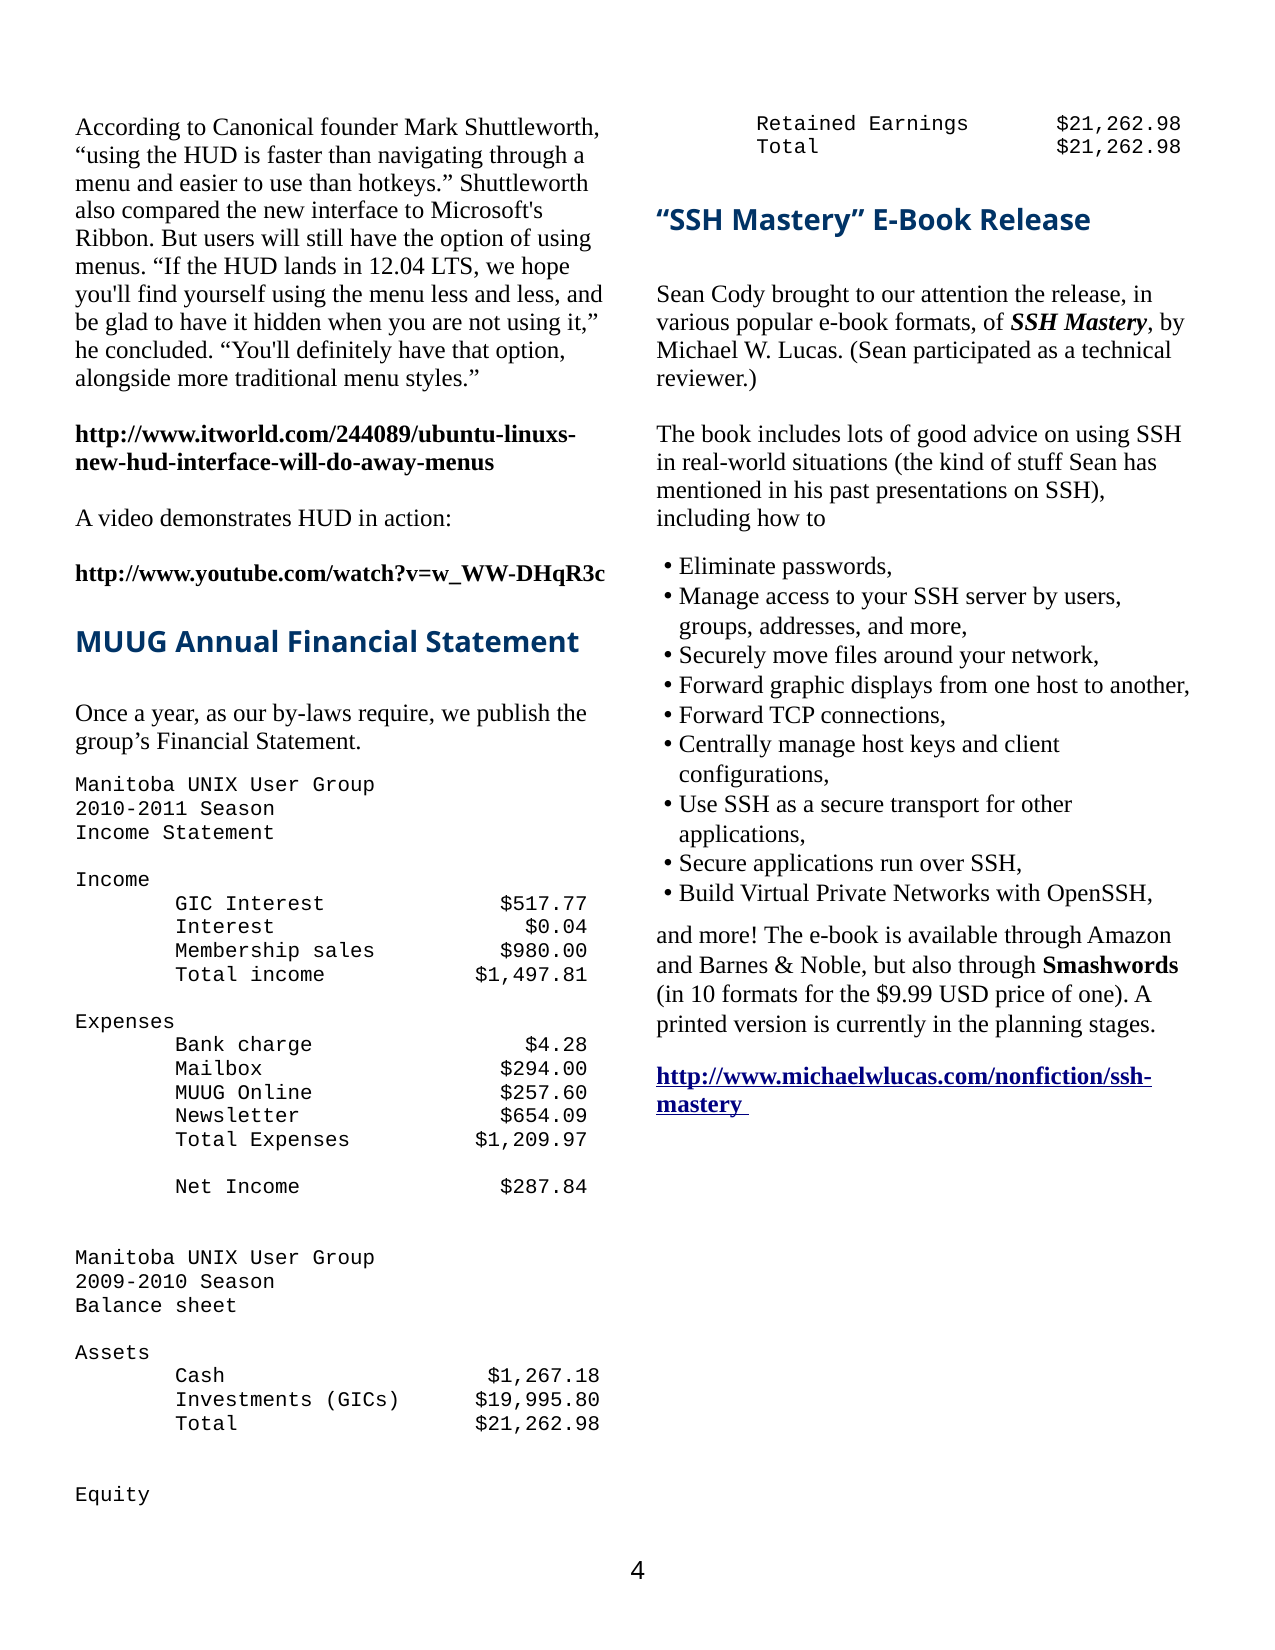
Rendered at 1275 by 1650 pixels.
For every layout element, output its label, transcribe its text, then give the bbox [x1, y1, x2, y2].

text Investments (GICs) $19,995.80 [75, 1389, 619, 1413]
text Income [75, 869, 619, 893]
text Mailbox $294.00 [75, 1058, 619, 1082]
text Retained Earnings $21,262.98 [656, 113, 1200, 136]
text Sean Cody brought to our attention the release, in various popular e-book formats, of SSH Mastery, by Michael W. Lucas. (Sean participated as a technical reviewer.) [656, 253, 1200, 392]
text Net Income $287.84 [75, 1176, 619, 1200]
text Manitoba UNIX User Group [75, 1247, 619, 1271]
list Forward graphic displays from one host to another, [664, 670, 1200, 699]
text Total $21,262.98 [75, 1413, 619, 1436]
list Centrally manage host keys and client configurations, [664, 729, 1200, 788]
text Membership sales $980.00 [75, 940, 619, 963]
text Bank charge $4.28 [75, 1034, 619, 1058]
text Total $21,262.98 [656, 136, 1200, 160]
list Eliminate passwords, [664, 551, 1200, 581]
list Build Virtual Private Networks with OpenSSH, [664, 878, 1200, 907]
list Secure applications run over SSH, [664, 848, 1200, 878]
text Expenses [75, 1011, 619, 1034]
text GIC Interest $517.77 [75, 893, 619, 916]
list Use SSH as a secure transport for other applications, [664, 788, 1200, 848]
text Newsletter $654.09 [75, 1105, 619, 1129]
text Equity [75, 1484, 619, 1507]
text Total income $1,497.81 [75, 963, 619, 987]
text Income Statement [75, 822, 619, 845]
text 2010-2011 Season [75, 798, 619, 822]
text A video demonstrates HUD in action: [75, 495, 619, 531]
text Balance sheet [75, 1294, 619, 1318]
list Manage access to your SSH server by users, groups, addresses, and more, [664, 581, 1200, 640]
text Interest $0.04 [75, 916, 619, 940]
text and more! The e-book is available through Amazon and Barnes & Noble, but also through Smashwords (in 10 formats for the $9.99 USD price of one). A printed version is currently in the planning stages. [656, 920, 1200, 1038]
subtitle MUUG Annual Financial Statement [75, 622, 619, 661]
text http://www.itworld.com/244089/ubuntu-linuxs-new-hud-interface-will-do-away-menus [75, 411, 619, 476]
list Securely move files around your network, [664, 640, 1200, 670]
text Manitoba UNIX User Group [75, 774, 619, 798]
text The book includes lots of good advice on using SSH in real-world situations (the kind of stuff Sean has mentioned in his past presentations on SSH), including how to [656, 411, 1200, 531]
text Total Expenses $1,209.97 [75, 1129, 619, 1153]
text According to Canonical founder Mark Shuttleworth, “using the HUD is faster than navigating through a menu and easier to use than hotkeys.” Shuttleworth also compared the new interface to Microsoft's Ribbon. But users will still have the option of using menus. “If the HUD lands in 12.04 LTS, we hope you'll find yourself using the menu less and less, and be glad to have it hidden when you are not using it,” he concluded. “You'll definitely have that option, alongside more traditional menu styles.” [75, 113, 619, 392]
text http://www.youtube.com/watch?v=w_WW-DHqR3c [75, 551, 619, 587]
text http://www.michaelwlucas.com/nonfiction/ssh-mastery [656, 1051, 1200, 1118]
text 2009-2010 Season [75, 1271, 619, 1294]
text Cash $1,267.18 [75, 1366, 619, 1389]
text Assets [75, 1342, 619, 1366]
text Once a year, as our by-laws require, we publish the group’s Financial Statement. [75, 676, 619, 755]
list Forward TCP connections, [664, 699, 1200, 729]
text MUUG Online $257.60 [75, 1082, 619, 1105]
subtitle “SSH Mastery” E-Book Release [656, 199, 1200, 238]
